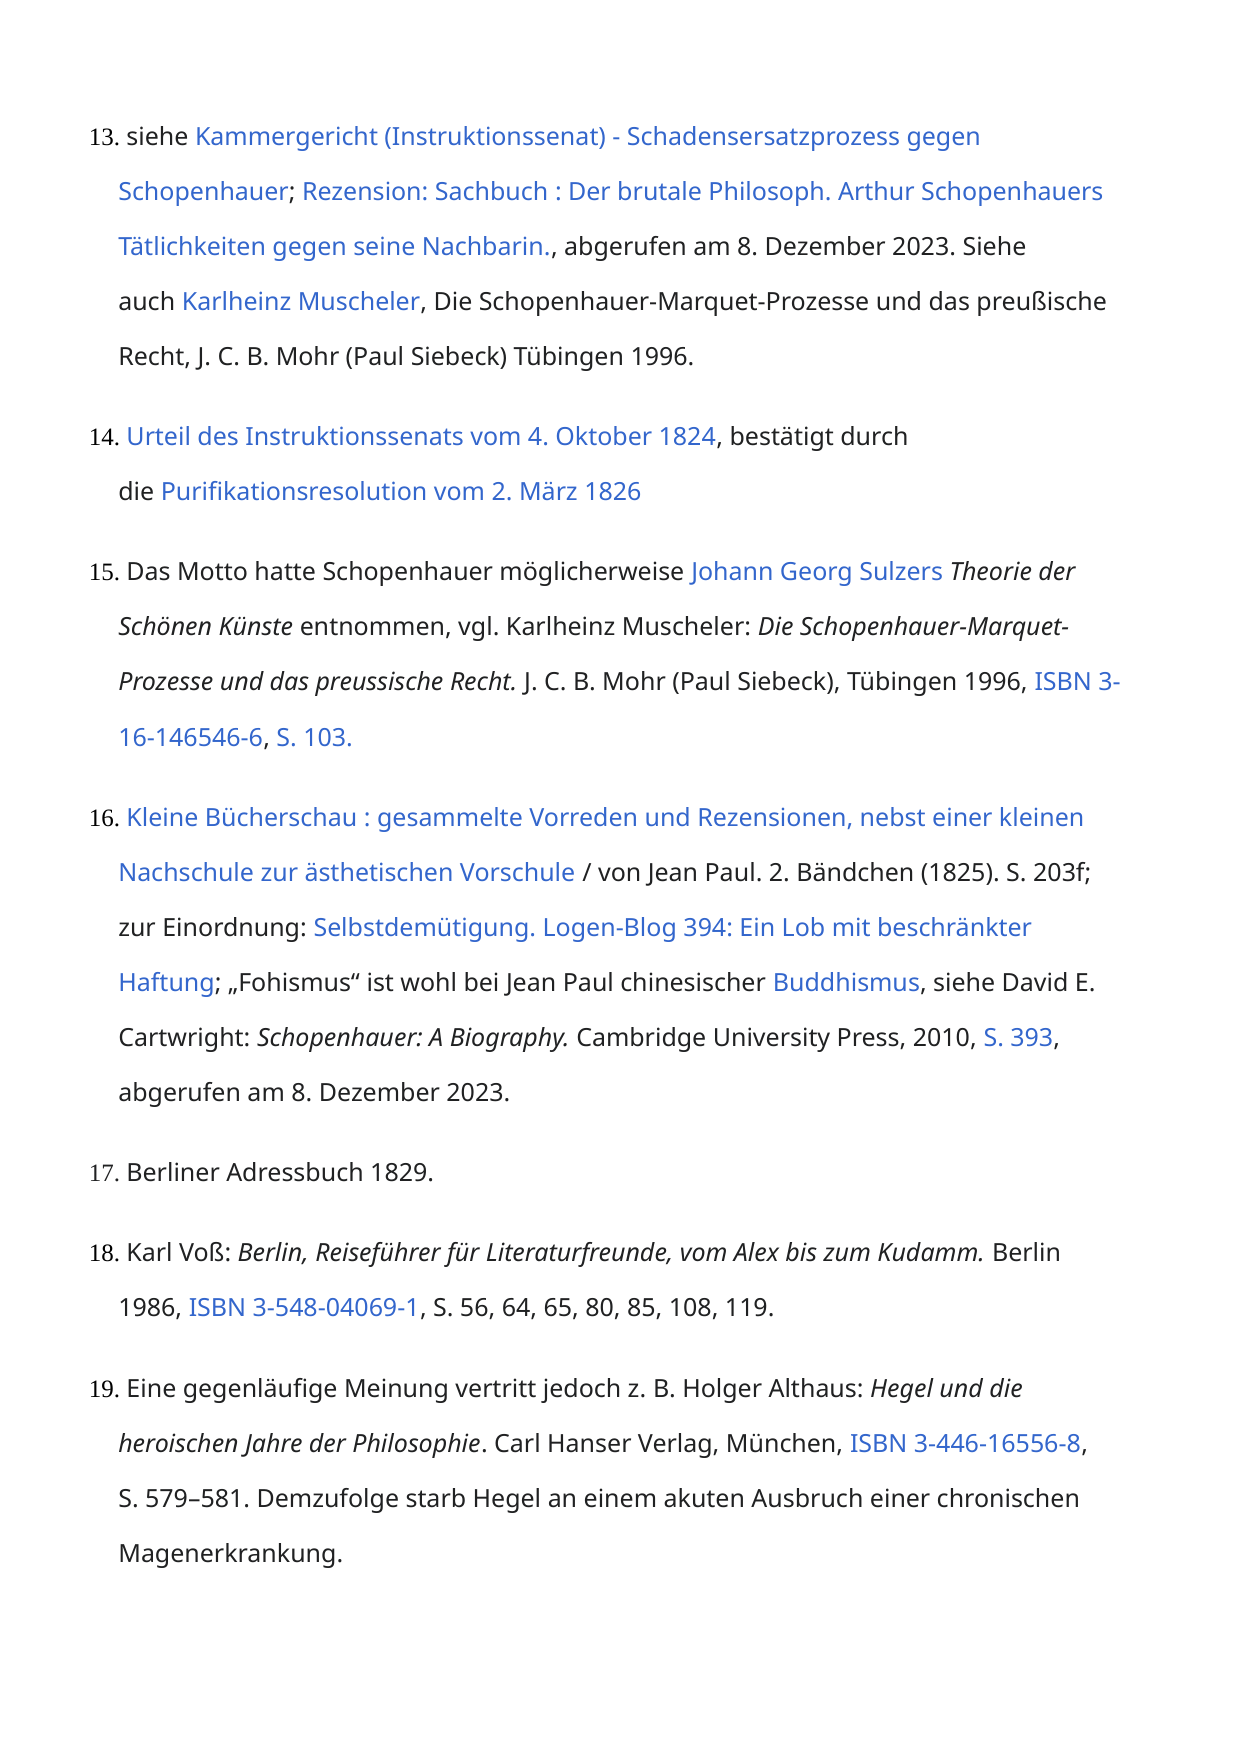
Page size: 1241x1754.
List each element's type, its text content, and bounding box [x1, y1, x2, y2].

list Eine gegenläufige Meinung vertritt jedoch z. B. Holger Althaus: Hegel und die heroischen Jahre der Philosophie. Carl Hanser Verlag, München, ISBN 3-446-16556-8, S. 579–581. Demzufolge starb Hegel an einem akuten Ausbruch einer chronischen Magenerkrankung. [118, 1370, 1122, 1569]
list Urteil des Instruktionssenats vom 4. Oktober 1824, bestätigt durch die Purifikationsresolution vom 2. März 1826 [118, 419, 1122, 508]
list siehe Kammergericht (Instruktionssenat) - Schadensersatzprozess gegen Schopenhauer; Rezension: Sachbuch : Der brutale Philosoph. Arthur Schopenhauers Tätlichkeiten gegen seine Nachbarin., abgerufen am 8. Dezember 2023. Siehe auch Karlheinz Muscheler, Die Schopenhauer-Marquet-Prozesse und das preußische Recht, J. C. B. Mohr (Paul Siebeck) Tübingen 1996. [118, 118, 1122, 373]
list Kleine Bücherschau : gesammelte Vorreden und Rezensionen, nebst einer kleinen Nachschule zur ästhetischen Vorschule / von Jean Paul. 2. Bändchen (1825). S. 203f; zur Einordnung: Selbstdemütigung. Logen-Blog 394: Ein Lob mit beschränkter Haftung; „Fohismus“ ist wohl bei Jean Paul chinesischer Buddhismus, siehe David E. Cartwright: Schopenhauer: A Biography. Cambridge University Press, 2010, S. 393, abgerufen am 8. Dezember 2023. [118, 799, 1122, 1109]
list Das Motto hatte Schopenhauer möglicherweise Johann Georg Sulzers Theorie der Schönen Künste entnommen, vgl. Karlheinz Muscheler: Die Schopenhauer-Marquet-Prozesse und das preussische Recht. J. C. B. Mohr (Paul Siebeck), Tübingen 1996, ISBN 3-16-146546-6, S. 103. [118, 554, 1122, 753]
list Karl Voß: Berlin, Reiseführer für Literaturfreunde, vom Alex bis zum Kudamm. Berlin 1986, ISBN 3-548-04069-1, S. 56, 64, 65, 80, 85, 108, 119. [118, 1235, 1122, 1324]
list Berliner Adressbuch 1829. [118, 1155, 1122, 1189]
